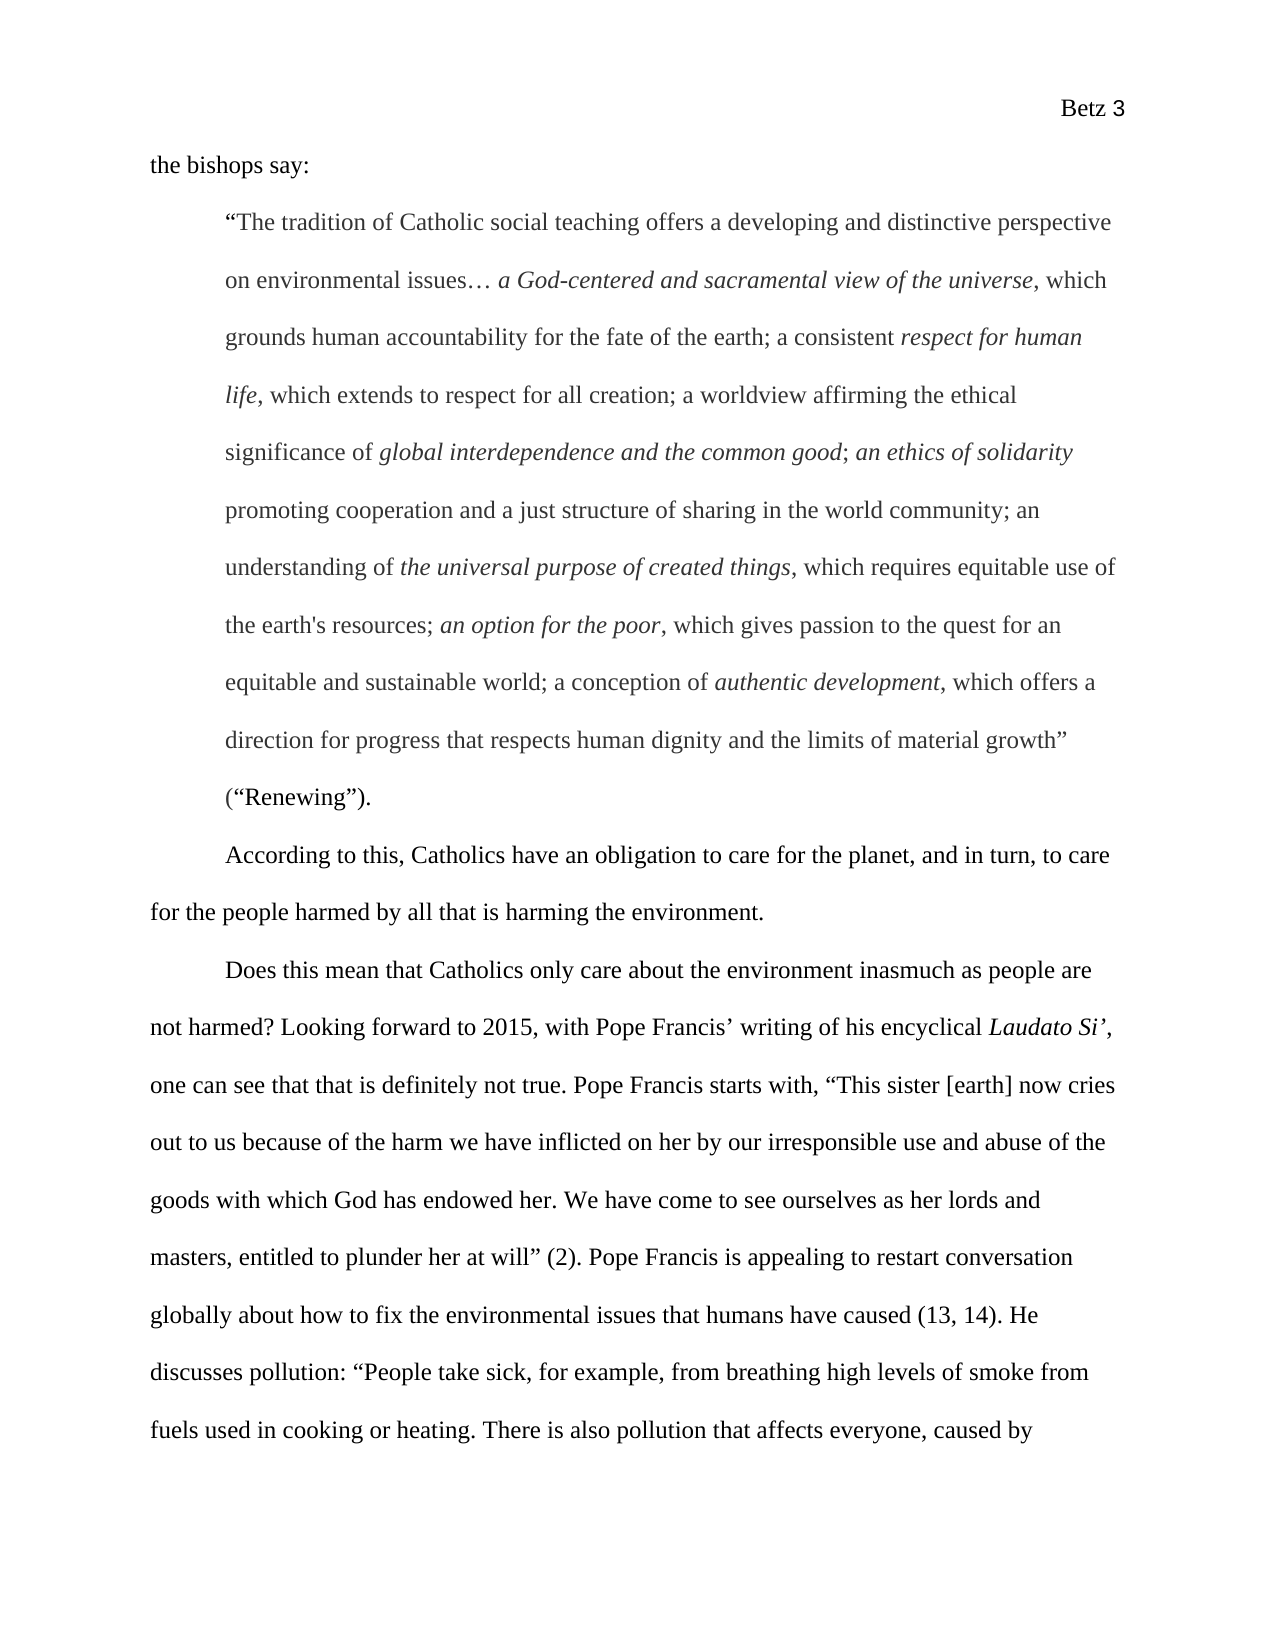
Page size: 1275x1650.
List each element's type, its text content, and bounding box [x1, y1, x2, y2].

text According to this, Catholics have an obligation to care for the planet, and in turn, to care for the people harmed by all that is harming the environment. [150, 840, 1125, 926]
text the bishops say: [150, 150, 1125, 179]
text Does this mean that Catholics only care about the environment inasmuch as people are not harmed? Looking forward to 2015, with Pope Francis’ writing of his encyclical Laudato Si’, one can see that that is definitely not true. Pope Francis starts with, “This sister [earth] now cries out to us because of the harm we have inflicted on her by our irresponsible use and abuse of the goods with which God has endowed her. We have come to see ourselves as her lords and masters, entitled to plunder her at will” (2). Pope Francis is appealing to restart conversation globally about how to fix the environmental issues that humans have caused (13, 14). He discusses pollution: “People take sick, for example, from breathing high levels of smoke from fuels used in cooking or heating. There is also pollution that affects everyone, caused by [150, 955, 1125, 1444]
text “The tradition of Catholic social teaching offers a developing and distinctive perspective on environmental issues… a God-centered and sacramental view of the universe, which grounds human accountability for the fate of the earth; a consistent respect for human life, which extends to respect for all creation; a worldview affirming the ethical significance of global interdependence and the common good; an ethics of solidarity promoting cooperation and a just structure of sharing in the world community; an understanding of the universal purpose of created things, which requires equitable use of the earth's resources; an option for the poor, which gives passion to the quest for an equitable and sustainable world; a conception of authentic development, which offers a direction for progress that respects human dignity and the limits of material growth” (“Renewing”). [225, 207, 1125, 811]
